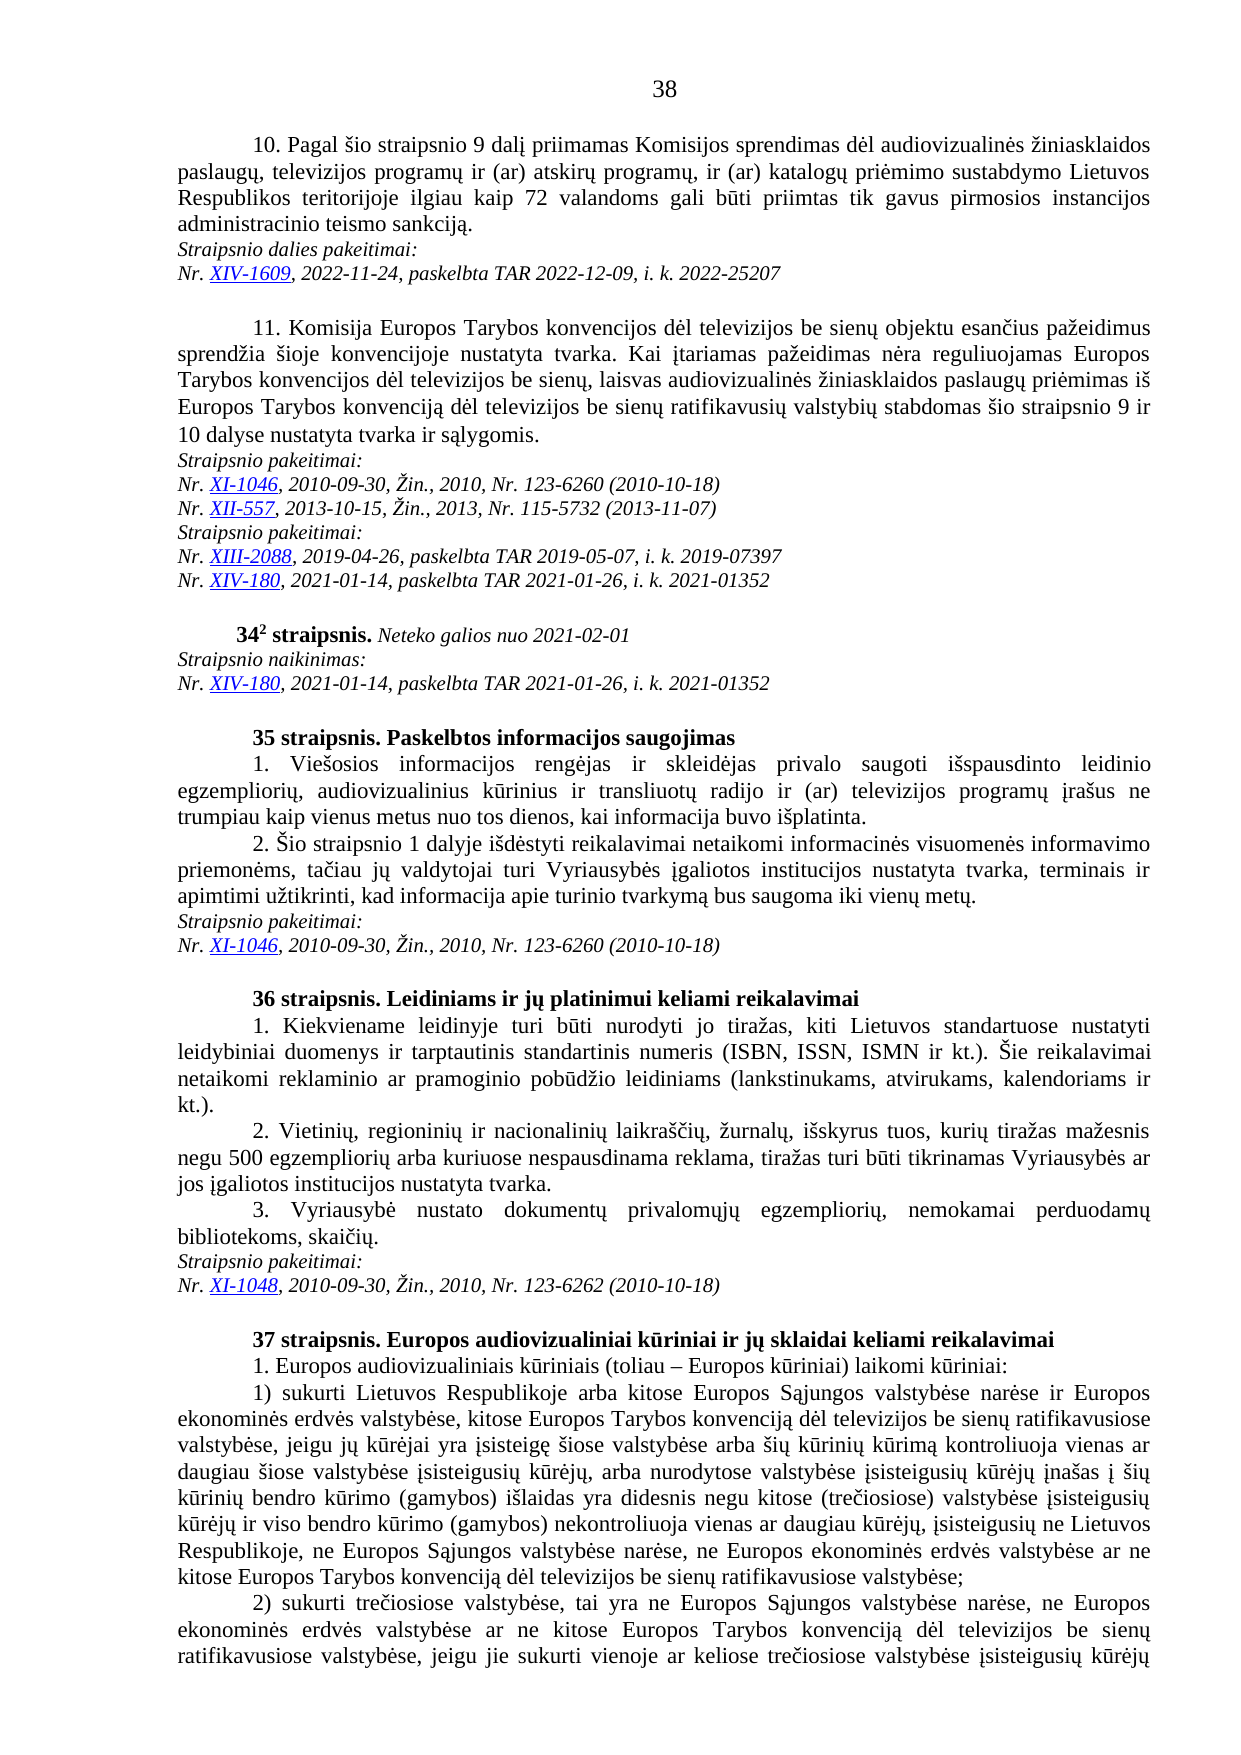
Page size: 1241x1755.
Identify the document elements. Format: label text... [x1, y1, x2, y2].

text 1. Europos audiovizualiniais kūriniais (toliau – Europos kūriniai) laikomi kūriniai: [177, 1352, 1152, 1379]
text Nr. XIV-180, 2021-01-14, paskelbta TAR 2021-01-26, i. k. 2021-01352 [177, 568, 1152, 592]
text 342 straipsnis. Neteko galios nuo 2021-02-01 [177, 621, 1152, 647]
text Nr. XIV-180, 2021-01-14, paskelbta TAR 2021-01-26, i. k. 2021-01352 [177, 671, 1152, 695]
text 2) sukurti trečiosiose valstybėse, tai yra ne Europos Sąjungos valstybėse narėse, ne Europos ekonominės erdvės valstybėse ar ne kitose Europos Tarybos konvenciją dėl televizijos be sienų ratifikavusiose valstybėse, jeigu jie sukurti vienoje ar keliose trečiosiose valstybėse įsisteigusių kūrėjų [177, 1589, 1152, 1668]
text Straipsnio pakeitimai: [177, 448, 1152, 472]
text 36 straipsnis. Leidiniams ir jų platinimui keliami reikalavimai [177, 986, 1160, 1012]
text Nr. XI-1046, 2010-09-30, Žin., 2010, Nr. 123-6260 (2010-10-18) [177, 933, 1152, 957]
text 37 straipsnis. Europos audiovizualiniai kūriniai ir jų sklaidai keliami reikalavimai [177, 1326, 1152, 1352]
text 35 straipsnis. Paskelbtos informacijos saugojimas [177, 724, 1152, 751]
text Nr. XIII-2088, 2019-04-26, paskelbta TAR 2019-05-07, i. k. 2019-07397 [177, 544, 1152, 568]
text Straipsnio pakeitimai: [177, 1249, 1152, 1273]
text Nr. XIV-1609, 2022-11-24, paskelbta TAR 2022-12-09, i. k. 2022-25207 [177, 261, 1152, 285]
text Nr. XI-1046, 2010-09-30, Žin., 2010, Nr. 123-6260 (2010-10-18) [177, 472, 1152, 496]
text 1. Viešosios informacijos rengėjas ir skleidėjas privalo saugoti išspausdinto leidinio egzempliorių, audiovizualinius kūrinius ir transliuotų radijo ir (ar) televizijos programų įrašus ne trumpiau kaip vienus metus nuo tos dienos, kai informacija buvo išplatinta. [177, 751, 1152, 829]
text 10. Pagal šio straipsnio 9 dalį priimamas Komisijos sprendimas dėl audiovizualinės žiniasklaidos paslaugų, televizijos programų ir (ar) atskirų programų, ir (ar) katalogų priėmimo sustabdymo Lietuvos Respublikos teritorijoje ilgiau kaip 72 valandoms gali būti priimtas tik gavus pirmosios instancijos administracinio teismo sankciją. [177, 131, 1152, 237]
text 11. Komisija Europos Tarybos konvencijos dėl televizijos be sienų objektu esančius pažeidimus sprendžia šioje konvencijoje nustatyta tvarka. Kai įtariamas pažeidimas nėra reguliuojamas Europos Tarybos konvencijos dėl televizijos be sienų, laisvas audiovizualinės žiniasklaidos paslaugų priėmimas iš Europos Tarybos konvenciją dėl televizijos be sienų ratifikavusių valstybių stabdomas šio straipsnio 9 ir 10 dalyse nustatyta tvarka ir sąlygomis. [177, 314, 1152, 448]
text 1) sukurti Lietuvos Respublikoje arba kitose Europos Sąjungos valstybėse narėse ir Europos ekonominės erdvės valstybėse, kitose Europos Tarybos konvenciją dėl televizijos be sienų ratifikavusiose valstybėse, jeigu jų kūrėjai yra įsisteigę šiose valstybėse arba šių kūrinių kūrimą kontroliuoja vienas ar daugiau šiose valstybėse įsisteigusių kūrėjų, arba nurodytose valstybėse įsisteigusių kūrėjų įnašas į šių kūrinių bendro kūrimo (gamybos) išlaidas yra didesnis negu kitose (trečiosiose) valstybėse įsisteigusių kūrėjų ir viso bendro kūrimo (gamybos) nekontroliuoja vienas ar daugiau kūrėjų, įsisteigusių ne Lietuvos Respublikoje, ne Europos Sąjungos valstybėse narėse, ne Europos ekonominės erdvės valstybėse ar ne kitose Europos Tarybos konvenciją dėl televizijos be sienų ratifikavusiose valstybėse; [177, 1379, 1152, 1589]
text Straipsnio pakeitimai: [177, 520, 1152, 544]
text Straipsnio pakeitimai: [177, 909, 1152, 933]
text 1. Kiekviename leidinyje turi būti nurodyti jo tiražas, kiti Lietuvos standartuose nustatyti leidybiniai duomenys ir tarptautinis standartinis numeris (ISBN, ISSN, ISMN ir kt.). Šie reikalavimai netaikomi reklaminio ar pramoginio pobūdžio leidiniams (lankstinukams, atvirukams, kalendoriams ir kt.). [177, 1012, 1152, 1117]
text Nr. XII-557, 2013-10-15, Žin., 2013, Nr. 115-5732 (2013-11-07) [177, 496, 1152, 520]
text Straipsnio dalies pakeitimai: [177, 237, 1152, 261]
text 2. Šio straipsnio 1 dalyje išdėstyti reikalavimai netaikomi informacinės visuomenės informavimo priemonėms, tačiau jų valdytojai turi Vyriausybės įgaliotos institucijos nustatyta tvarka, terminais ir apimtimi užtikrinti, kad informacija apie turinio tvarkymą bus saugoma iki vienų metų. [177, 829, 1152, 909]
text Nr. XI-1048, 2010-09-30, Žin., 2010, Nr. 123-6262 (2010-10-18) [177, 1273, 1152, 1297]
text 3. Vyriausybė nustato dokumentų privalomųjų egzempliorių, nemokamai perduodamų bibliotekoms, skaičių. [177, 1196, 1152, 1249]
text Straipsnio naikinimas: [177, 647, 1152, 671]
text 2. Vietinių, regioninių ir nacionalinių laikraščių, žurnalų, išskyrus tuos, kurių tiražas mažesnis negu 500 egzempliorių arba kuriuose nespausdinama reklama, tiražas turi būti tikrinamas Vyriausybės ar jos įgaliotos institucijos nustatyta tvarka. [177, 1117, 1152, 1196]
